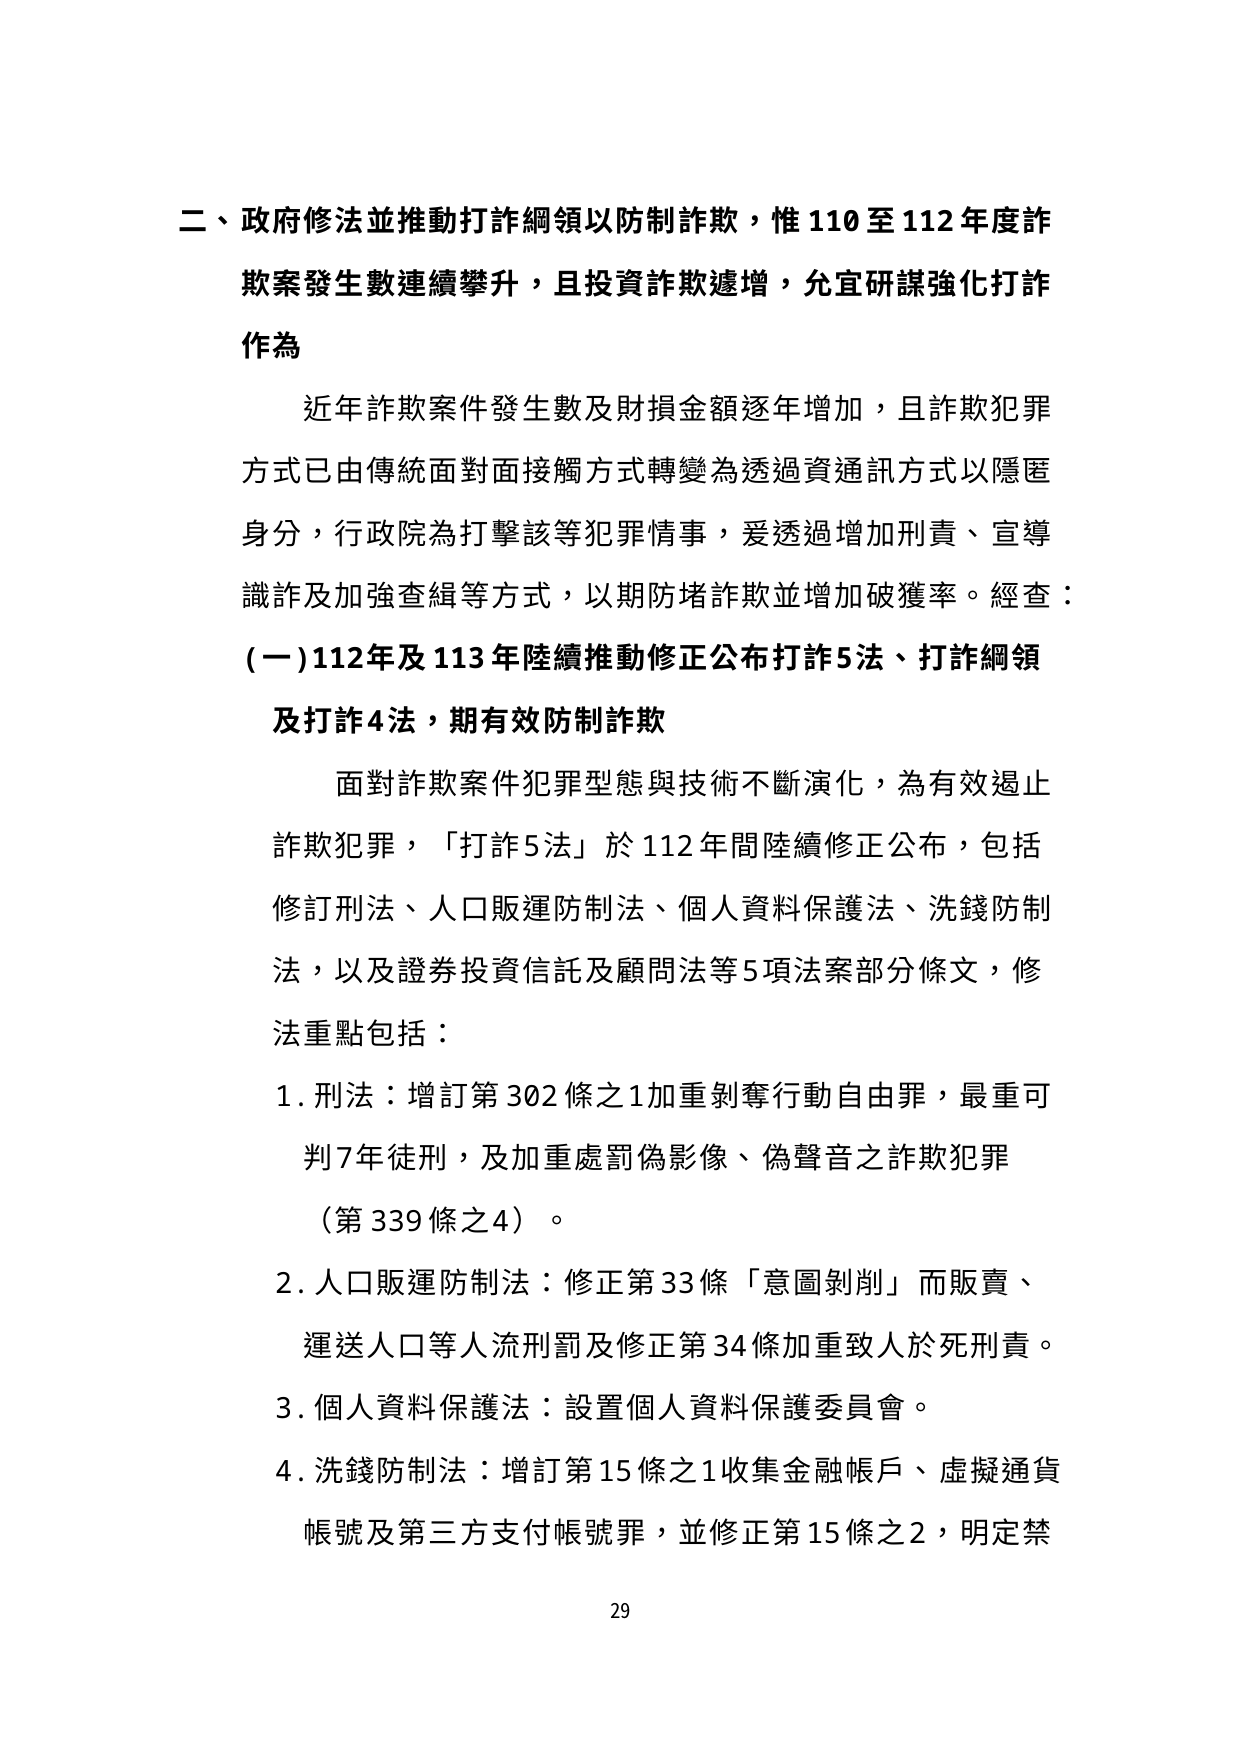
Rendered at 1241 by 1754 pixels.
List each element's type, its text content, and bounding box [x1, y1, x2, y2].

text 二、政府修法並推動打詐綱領以防制詐欺，惟110至112年度詐欺案發生數連續攀升，且投資詐欺遽增，允宜研謀強化打詐作為 [177, 177, 1063, 365]
text 4.洗錢防制法：增訂第15條之1收集金融帳戶、虛擬通貨帳號及第三方支付帳號罪，並修正第15條之2，明定禁 [266, 1427, 1063, 1552]
text 面對詐欺案件犯罪型態與技術不斷演化，為有效遏止詐欺犯罪，「打詐5法」於112年間陸續修正公布，包括修訂刑法、人口販運防制法、個人資料保護法、洗錢防制法，以及證券投資信託及顧問法等5項法案部分條文，修法重點包括： [266, 740, 1063, 1052]
text 近年詐欺案件發生數及財損金額逐年增加，且詐欺犯罪方式已由傳統面對面接觸方式轉變為透過資通訊方式以隱匿身分，行政院為打擊該等犯罪情事，爰透過增加刑責、宣導識詐及加強查緝等方式，以期防堵詐欺並增加破獲率。經查： [236, 365, 1063, 615]
text 3.個人資料保護法：設置個人資料保護委員會。 [266, 1365, 1063, 1427]
text (一)112年及113年陸續推動修正公布打詐5法、打詐綱領及打詐4法，期有效防制詐欺 [236, 615, 1063, 740]
text 2.人口販運防制法：修正第33條「意圖剝削」而販賣、運送人口等人流刑罰及修正第34條加重致人於死刑責。 [266, 1240, 1063, 1365]
text 1.刑法：增訂第302條之1加重剝奪行動自由罪，最重可判7年徒刑，及加重處罰偽影像、偽聲音之詐欺犯罪（第339條之4）。 [266, 1052, 1063, 1240]
